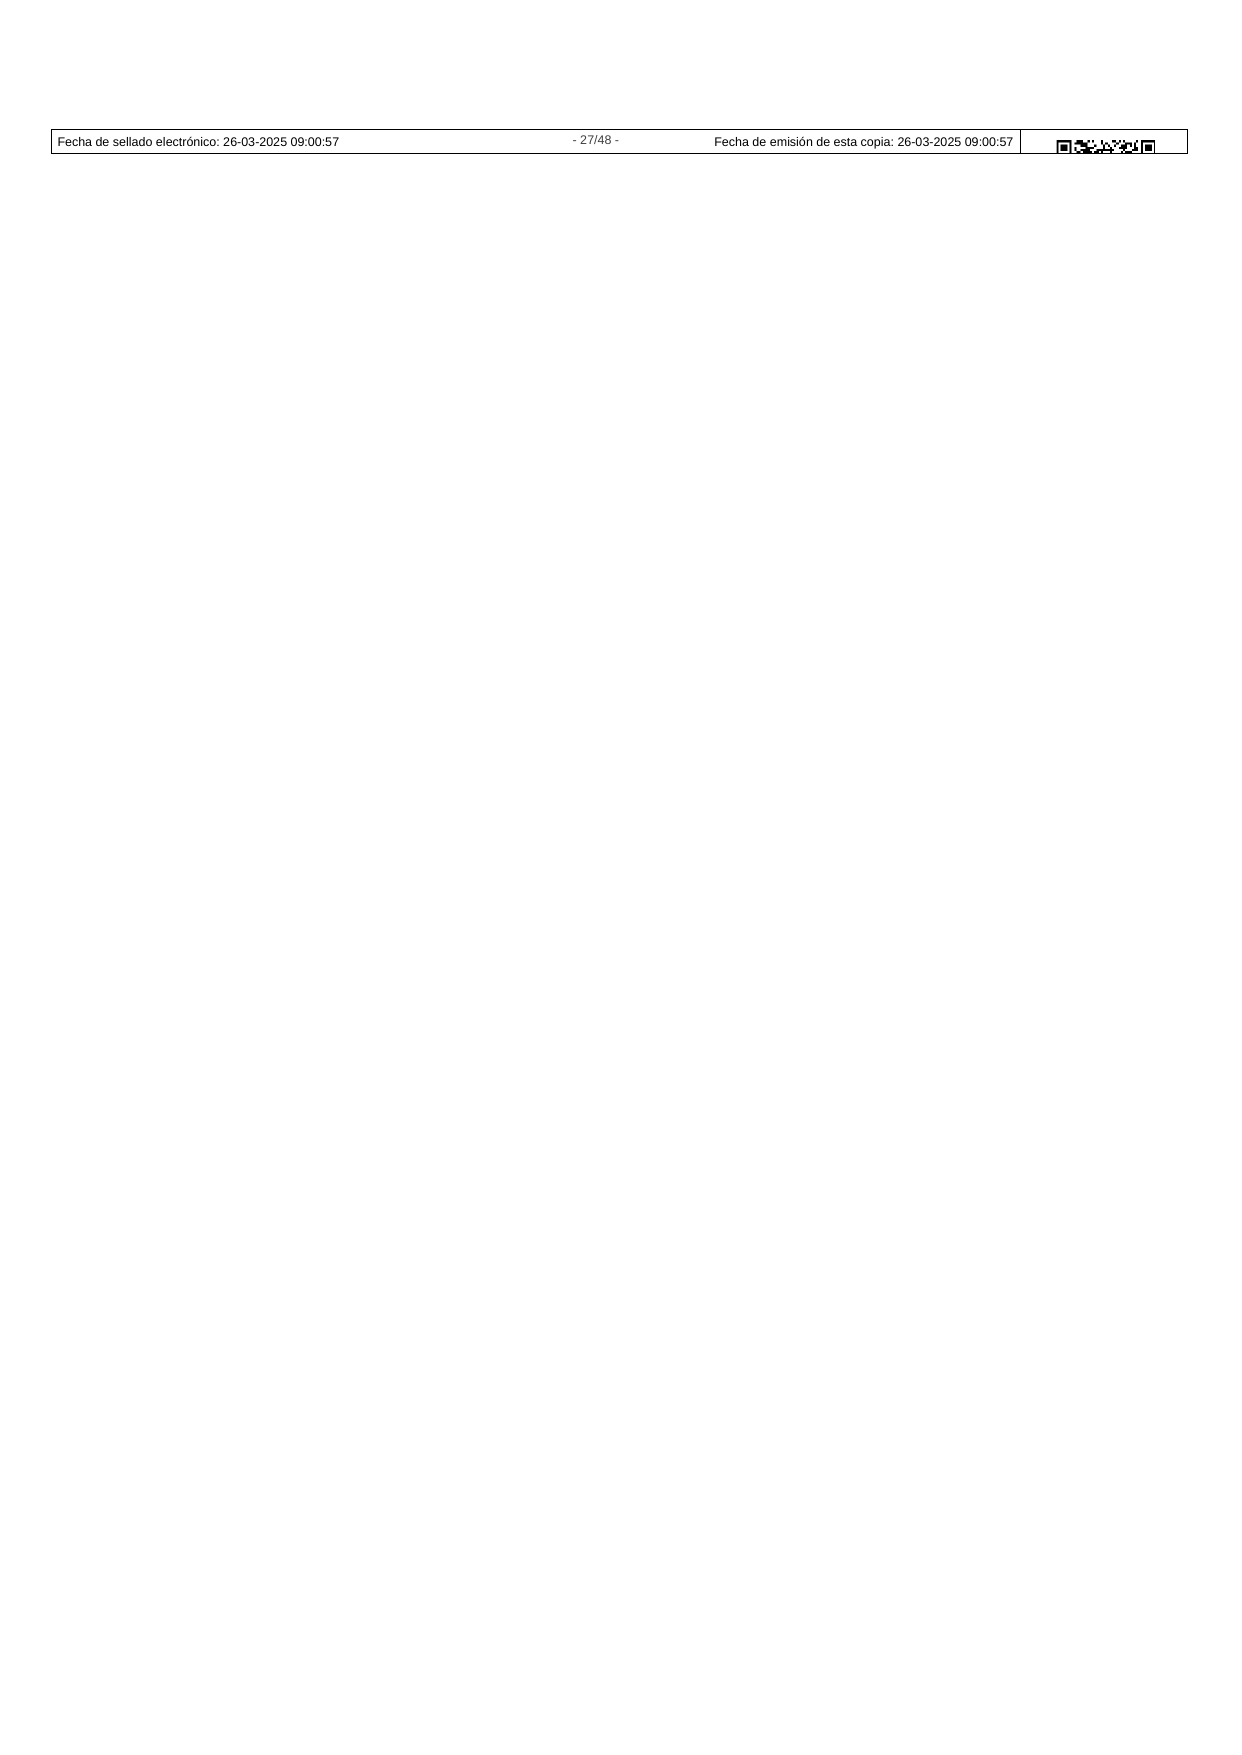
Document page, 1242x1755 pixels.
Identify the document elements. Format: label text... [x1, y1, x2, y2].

table_header [1021, 130, 1187, 153]
table_cell Fecha de sellado electrónico: 26-03-2025 09:00:57 - 27/48 - Fecha de emisión de esta copia: 26-03-2025 09:00:57 [52, 130, 1020, 153]
